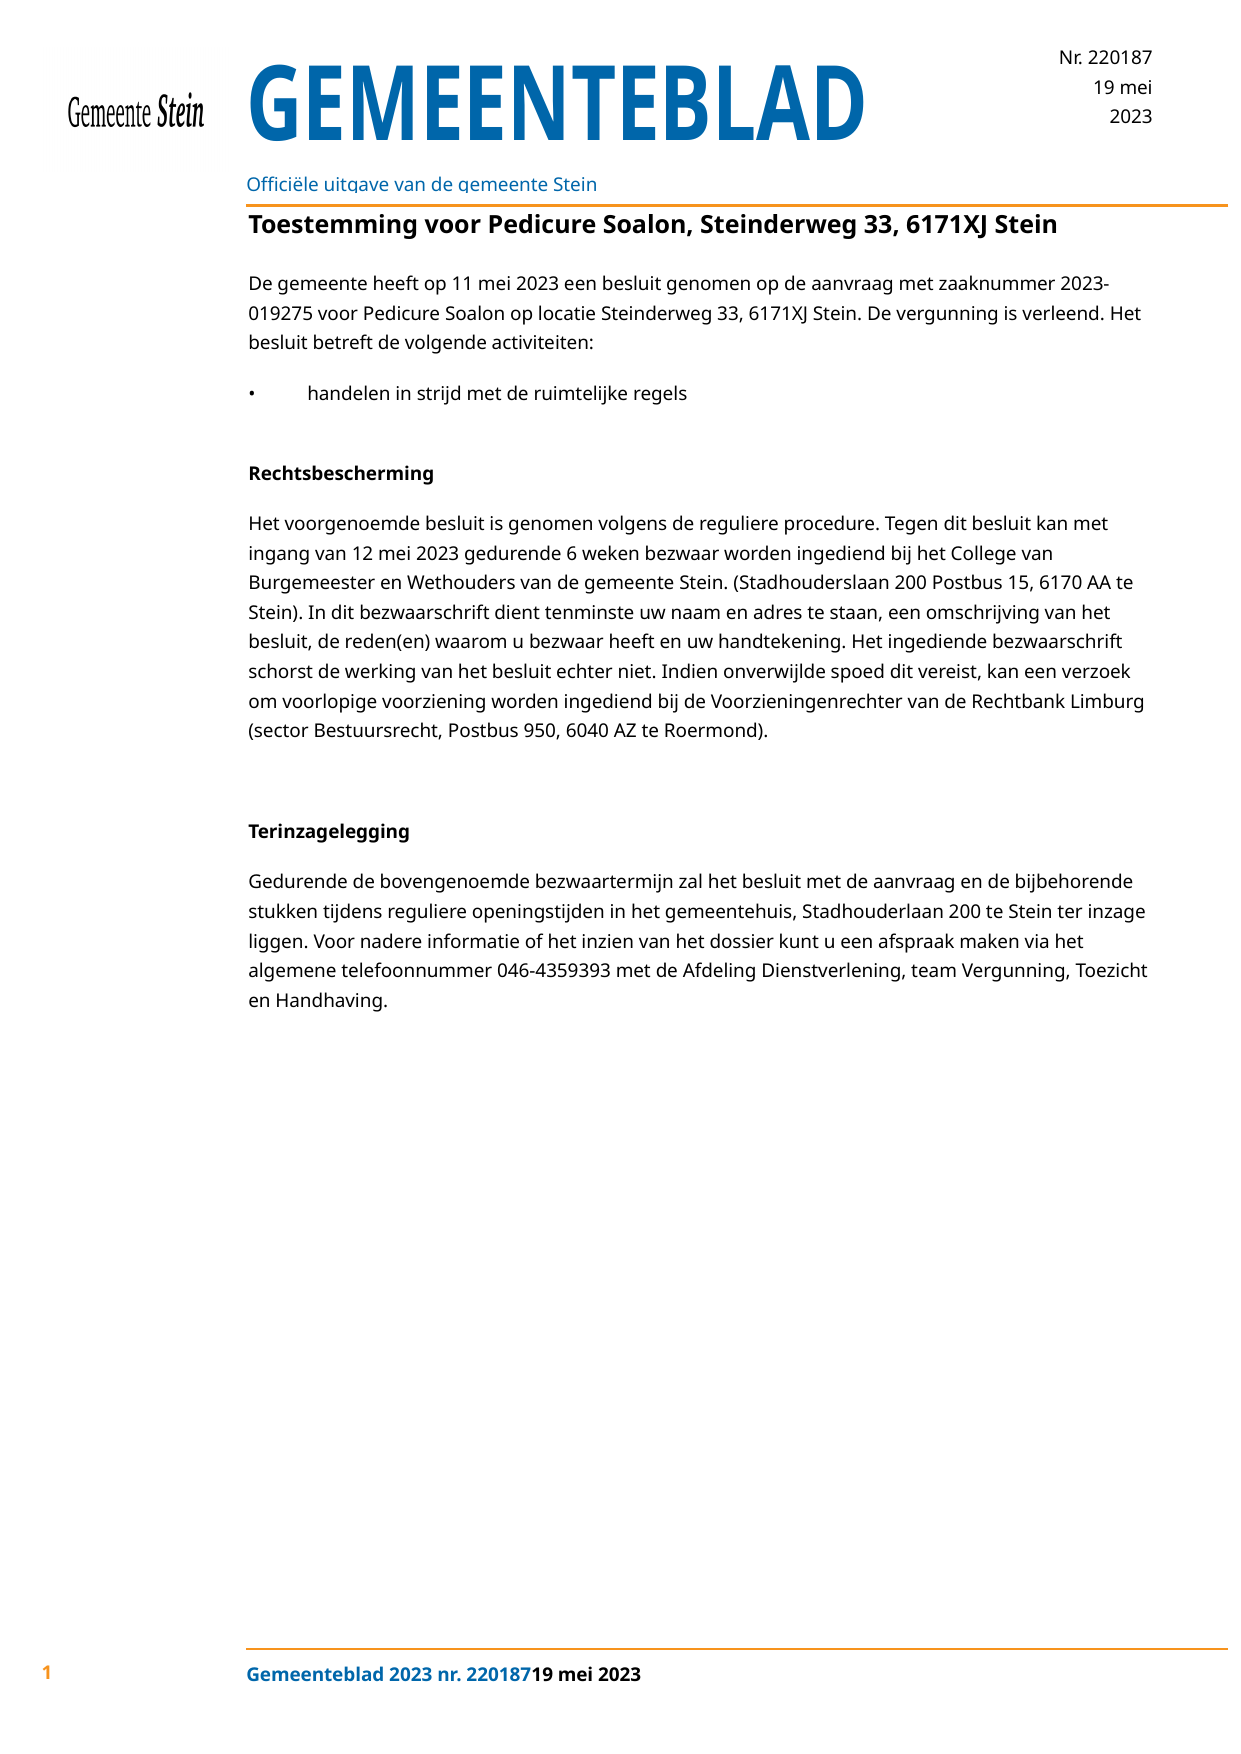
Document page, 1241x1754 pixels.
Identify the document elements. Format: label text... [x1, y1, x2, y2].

text Terinzagelegging [248, 818, 1152, 844]
picture [41, 47, 231, 172]
text Toestemming voor Pedicure Soalon, Steinderweg 33, 6171XJ Stein [248, 207, 1152, 241]
list handelen in strijd met de ruimtelijke regels [248, 380, 1152, 406]
text Het voorgenoemde besluit is genomen volgens de reguliere procedure. Tegen dit besluit kan met ingang van 12 mei 2023 gedurende 6 weken bezwaar worden ingediend bij het College van Burgemeester en Wethouders van de gemeente Stein. (Stadhouderslaan 200 Postbus 15, 6170 AA te Stein). In dit bezwaarschrift dient tenminste uw naam en adres te staan, een omschrijving van het besluit, de reden(en) waarom u bezwaar heeft en uw handtekening. Het ingediende bezwaarschrift schorst de werking van het besluit echter niet. Indien onverwijlde spoed dit vereist, kan een verzoek om voorlopige voorziening worden ingediend bij de Voorzieningenrechter van de Rechtbank Limburg (sector Bestuursrecht, Postbus 950, 6040 AZ te Roermond). [248, 510, 1152, 743]
text Gedurende de bovengenoemde bezwaartermijn zal het besluit met de aanvraag en de bijbehorende stukken tijdens reguliere openingstijden in het gemeentehuis, Stadhouderlaan 200 te Stein ter inzage liggen. Voor nadere informatie of het inzien van het dossier kunt u een afspraak maken via het algemene telefoonnummer 046-4359393 met de Afdeling Dienstverlening, team Vergunning, Toezicht en Handhaving. [248, 869, 1152, 1013]
text De gemeente heeft op 11 mei 2023 een besluit genomen op de aanvraag met zaaknummer 2023-019275 voor Pedicure Soalon op locatie Steinderweg 33, 6171XJ Stein. De vergunning is verleend. Het besluit betreft de volgende activiteiten: [248, 270, 1152, 355]
text Rechtsbescherming [248, 460, 1152, 486]
